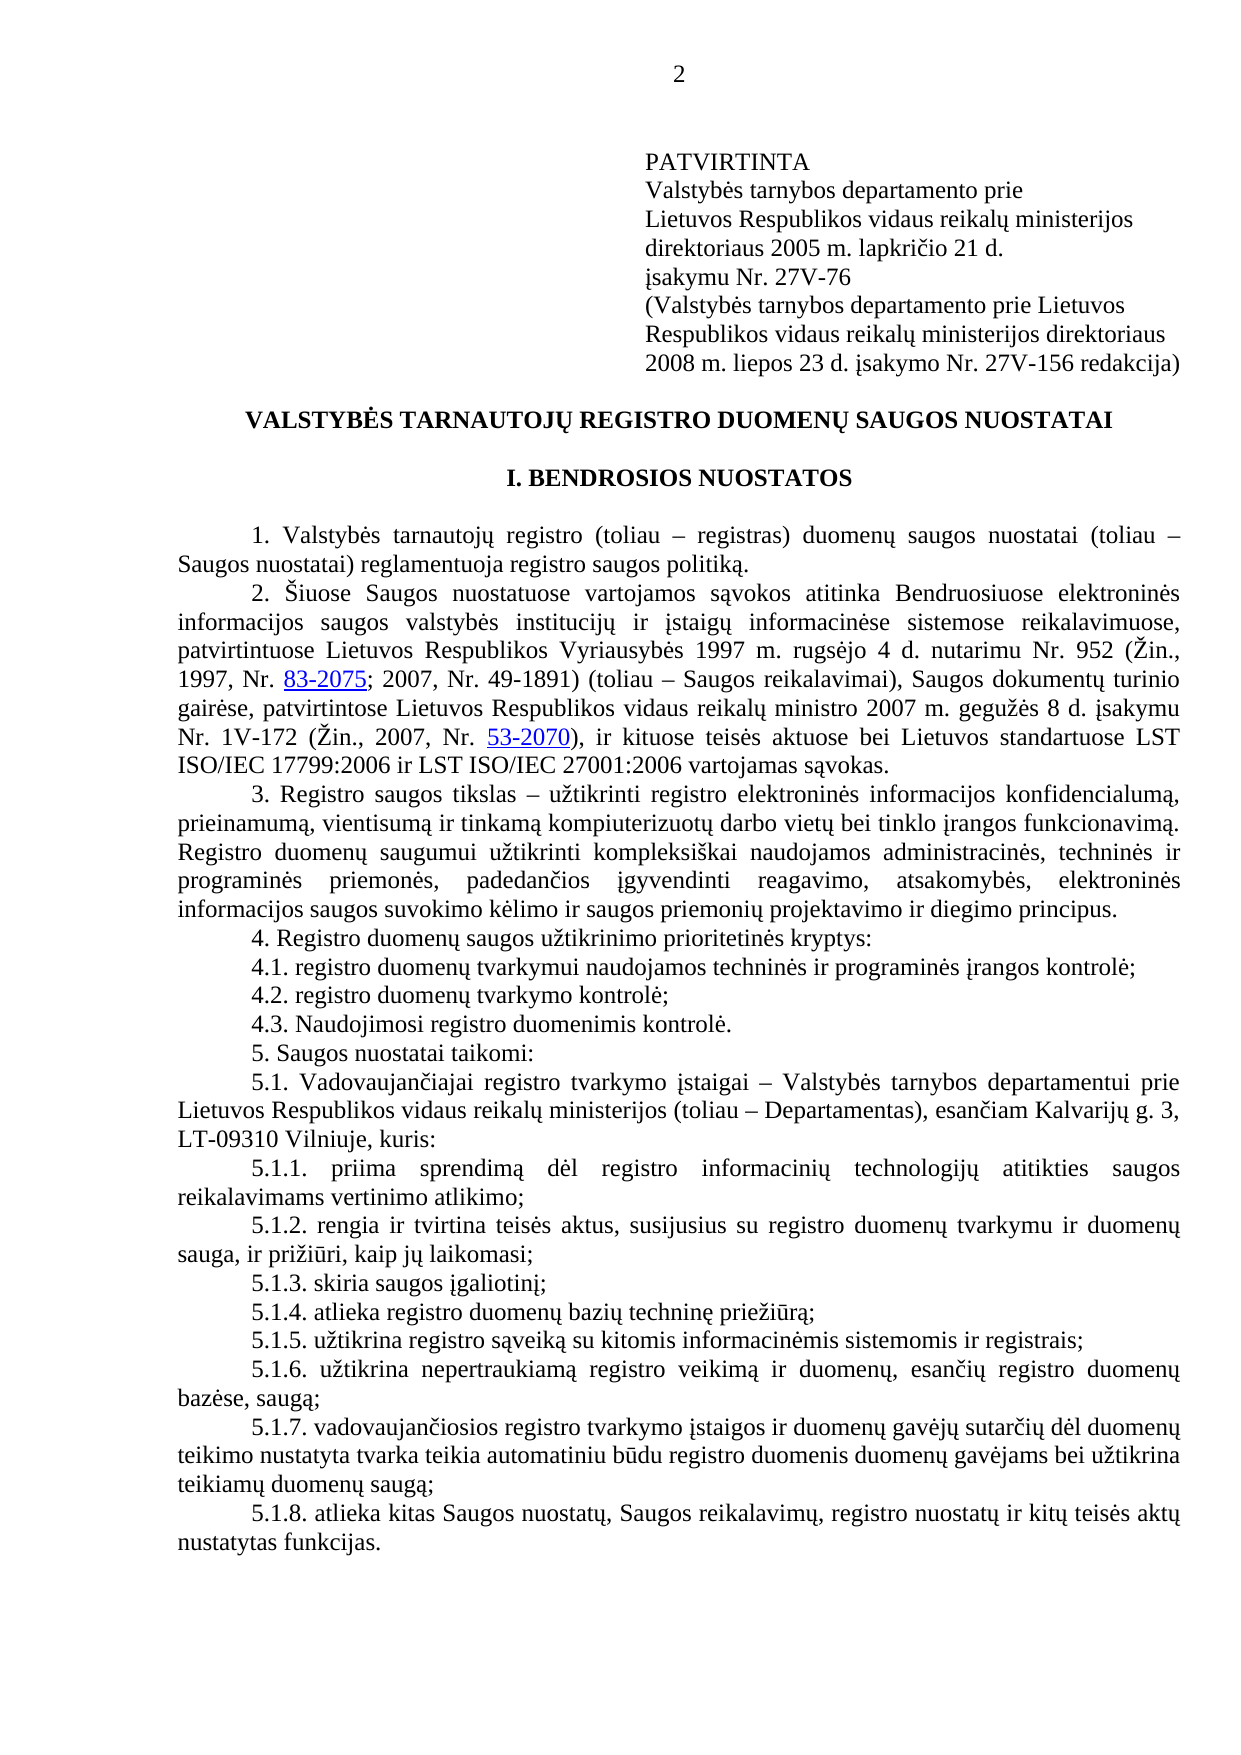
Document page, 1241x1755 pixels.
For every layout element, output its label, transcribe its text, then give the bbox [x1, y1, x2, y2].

text 5.1.6. užtikrina nepertraukiamą registro veikimą ir duomenų, esančių registro duomenų bazėse, saugą; [177, 1354, 1181, 1412]
text 5.1.2. rengia ir tvirtina teisės aktus, susijusius su registro duomenų tvarkymu ir duomenų sauga, ir prižiūri, kaip jų laikomasi; [177, 1211, 1181, 1268]
text 5.1.5. užtikrina registro sąveiką su kitomis informacinėmis sistemomis ir registrais; [177, 1326, 1181, 1354]
text 3. Registro saugos tikslas – užtikrinti registro elektroninės informacijos konfidencialumą, prieinamumą, vientisumą ir tinkamą kompiuterizuotų darbo vietų bei tinklo įrangos funkcionavimą. Registro duomenų saugumui užtikrinti kompleksiškai naudojamos administracinės, techninės ir programinės priemonės, padedančios įgyvendinti reagavimo, atsakomybės, elektroninės informacijos saugos suvokimo kėlimo ir saugos priemonių projektavimo ir diegimo principus. [177, 779, 1181, 923]
text 4.1. registro duomenų tvarkymui naudojamos techninės ir programinės įrangos kontrolė; [177, 952, 1181, 981]
text 5.1.8. atlieka kitas Saugos nuostatų, Saugos reikalavimų, registro nuostatų ir kitų teisės aktų nustatytas funkcijas. [177, 1498, 1181, 1556]
text 5. Saugos nuostatai taikomi: [177, 1038, 1181, 1067]
text VALSTYBĖS TARNAUTOJŲ REGISTRO DUOMENŲ SAUGOS NUOSTATAI [177, 406, 1181, 434]
text įsakymu Nr. 27V-76 [645, 262, 1181, 291]
text 5.1.4. atlieka registro duomenų bazių techninę priežiūrą; [177, 1297, 1181, 1326]
text 5.1.3. skiria saugos įgaliotinį; [177, 1268, 1181, 1297]
text PATVIRTINTA [177, 147, 1181, 176]
text 2. Šiuose Saugos nuostatuose vartojamos sąvokos atitinka Bendruosiuose elektroninės informacijos saugos valstybės institucijų ir įstaigų informacinėse sistemose reikalavimuose, patvirtintuose Lietuvos Respublikos Vyriausybės 1997 m. rugsėjo 4 d. nutarimu Nr. 952 (Žin., 1997, Nr. 83-2075; 2007, Nr. 49-1891) (toliau – Saugos reikalavimai), Saugos dokumentų turinio gairėse, patvirtintose Lietuvos Respublikos vidaus reikalų ministro 2007 m. gegužės 8 d. įsakymu Nr. 1V-172 (Žin., 2007, Nr. 53-2070), ir kituose teisės aktuose bei Lietuvos standartuose LST ISO/IEC 17799:2006 ir LST ISO/IEC 27001:2006 vartojamas sąvokas. [177, 578, 1181, 779]
text 4.2. registro duomenų tvarkymo kontrolė; [177, 981, 1181, 1009]
text 2008 m. liepos 23 d. įsakymo Nr. 27V-156 redakcija) [177, 348, 1181, 377]
text 5.1.7. vadovaujančiosios registro tvarkymo įstaigos ir duomenų gavėjų sutarčių dėl duomenų teikimo nustatyta tvarka teikia automatiniu būdu registro duomenis duomenų gavėjams bei užtikrina teikiamų duomenų saugą; [177, 1412, 1181, 1498]
text I. BENDROSIOS NUOSTATOS [177, 463, 1181, 492]
text 4. Registro duomenų saugos užtikrinimo prioritetinės kryptys: [177, 923, 1181, 952]
text 1. Valstybės tarnautojų registro (toliau – registras) duomenų saugos nuostatai (toliau – Saugos nuostatai) reglamentuoja registro saugos politiką. [177, 521, 1181, 578]
text 5.1.1. priima sprendimą dėl registro informacinių technologijų atitikties saugos reikalavimams vertinimo atlikimo; [177, 1153, 1181, 1211]
text Valstybės tarnybos departamento prie [570, 176, 1181, 204]
text (Valstybės tarnybos departamento prie Lietuvos Respublikos vidaus reikalų ministerijos direktoriaus [645, 291, 1181, 348]
text 4.3. Naudojimosi registro duomenimis kontrolė. [177, 1009, 1181, 1038]
text Lietuvos Respublikos vidaus reikalų ministerijos direktoriaus 2005 m. lapkričio 21 d. [645, 204, 1181, 262]
text 5.1. Vadovaujančiajai registro tvarkymo įstaigai – Valstybės tarnybos departamentui prie Lietuvos Respublikos vidaus reikalų ministerijos (toliau – Departamentas), esančiam Kalvarijų g. 3, LT-09310 Vilniuje, kuris: [177, 1067, 1181, 1153]
